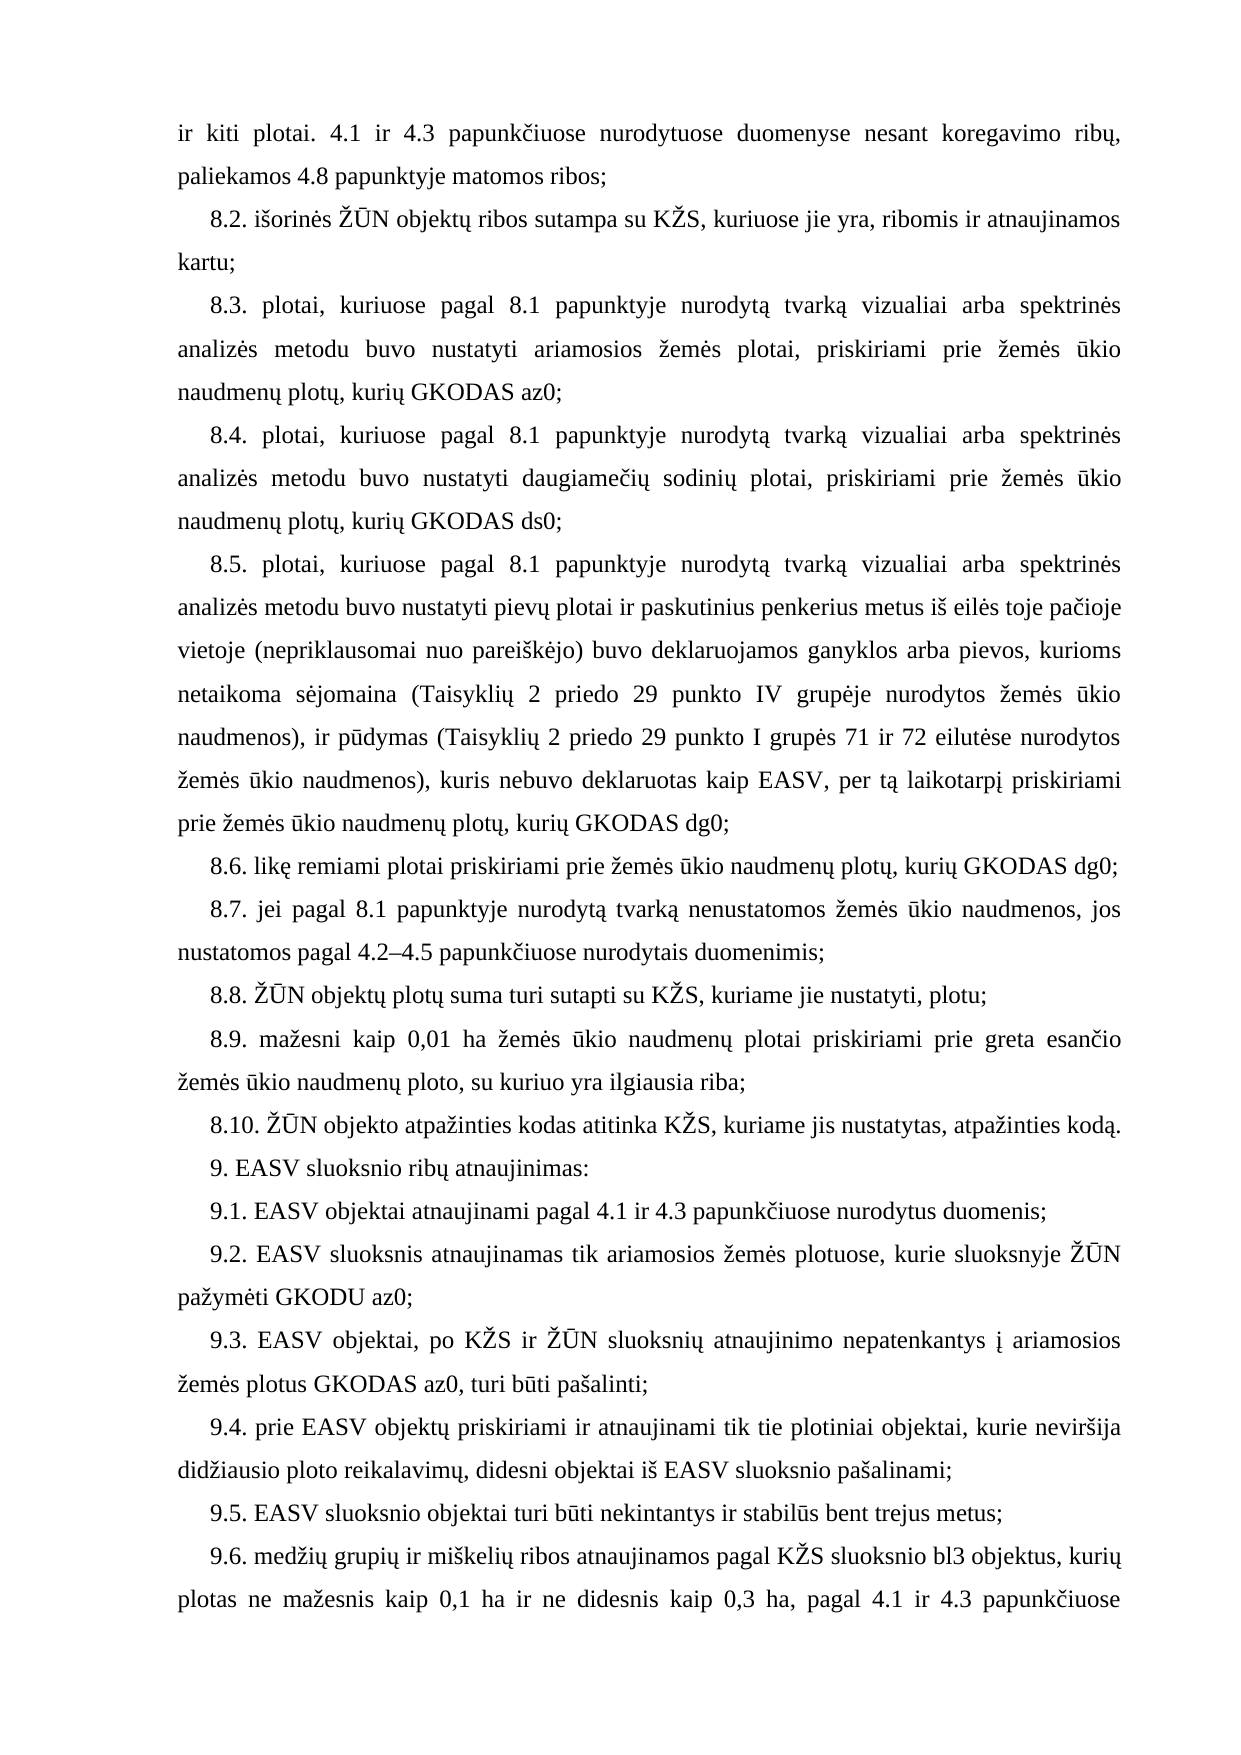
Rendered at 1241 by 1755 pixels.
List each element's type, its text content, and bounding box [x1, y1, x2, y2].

text 8.10. ŽŪN objekto atpažinties kodas atitinka KŽS, kuriame jis nustatytas, atpažinties kodą. [177, 1110, 1122, 1139]
text 8.8. ŽŪN objektų plotų suma turi sutapti su KŽS, kuriame jie nustatyti, plotu; [177, 981, 1122, 1009]
text 9.3. EASV objektai, po KŽS ir ŽŪN sluoksnių atnaujinimo nepatenkantys į ariamosios žemės plotus GKODAS az0, turi būti pašalinti; [177, 1326, 1122, 1397]
text 8.5. plotai, kuriuose pagal 8.1 papunktyje nurodytą tvarką vizualiai arba spektrinės analizės metodu buvo nustatyti pievų plotai ir paskutinius penkerius metus iš eilės toje pačioje vietoje (nepriklausomai nuo pareiškėjo) buvo deklaruojamos ganyklos arba pievos, kurioms netaikoma sėjomaina (Taisyklių 2 priedo 29 punkto IV grupėje nurodytos žemės ūkio naudmenos), ir pūdymas (Taisyklių 2 priedo 29 punkto I grupės 71 ir 72 eilutėse nurodytos žemės ūkio naudmenos), kuris nebuvo deklaruotas kaip EASV, per tą laikotarpį priskiriami prie žemės ūkio naudmenų plotų, kurių GKODAS dg0; [177, 549, 1122, 837]
text 8.2. išorinės ŽŪN objektų ribos sutampa su KŽS, kuriuose jie yra, ribomis ir atnaujinamos kartu; [177, 204, 1122, 276]
text 9. EASV sluoksnio ribų atnaujinimas: [177, 1153, 1122, 1182]
text 9.2. EASV sluoksnis atnaujinamas tik ariamosios žemės plotuose, kurie sluoksnyje ŽŪN pažymėti GKODU az0; [177, 1239, 1122, 1311]
text 9.6. medžių grupių ir miškelių ribos atnaujinamos pagal KŽS sluoksnio bl3 objektus, kurių plotas ne mažesnis kaip 0,1 ha ir ne didesnis kaip 0,3 ha, pagal 4.1 ir 4.3 papunkčiuose [177, 1541, 1122, 1613]
text 8.6. likę remiami plotai priskiriami prie žemės ūkio naudmenų plotų, kurių GKODAS dg0; [177, 851, 1122, 880]
text 9.1. EASV objektai atnaujinami pagal 4.1 ir 4.3 papunkčiuose nurodytus duomenis; [177, 1196, 1122, 1225]
text ir kiti plotai. 4.1 ir 4.3 papunkčiuose nurodytuose duomenyse nesant koregavimo ribų, paliekamos 4.8 papunktyje matomos ribos; [177, 118, 1122, 190]
text 9.5. EASV sluoksnio objektai turi būti nekintantys ir stabilūs bent trejus metus; [177, 1498, 1122, 1527]
text 8.9. mažesni kaip 0,01 ha žemės ūkio naudmenų plotai priskiriami prie greta esančio žemės ūkio naudmenų ploto, su kuriuo yra ilgiausia riba; [177, 1024, 1122, 1096]
text 8.3. plotai, kuriuose pagal 8.1 papunktyje nurodytą tvarką vizualiai arba spektrinės analizės metodu buvo nustatyti ariamosios žemės plotai, priskiriami prie žemės ūkio naudmenų plotų, kurių GKODAS az0; [177, 291, 1122, 406]
text 8.4. plotai, kuriuose pagal 8.1 papunktyje nurodytą tvarką vizualiai arba spektrinės analizės metodu buvo nustatyti daugiamečių sodinių plotai, priskiriami prie žemės ūkio naudmenų plotų, kurių GKODAS ds0; [177, 420, 1122, 535]
text 8.7. jei pagal 8.1 papunktyje nurodytą tvarką nenustatomos žemės ūkio naudmenos, jos nustatomos pagal 4.2–4.5 papunkčiuose nurodytais duomenimis; [177, 894, 1122, 966]
text 9.4. prie EASV objektų priskiriami ir atnaujinami tik tie plotiniai objektai, kurie neviršija didžiausio ploto reikalavimų, didesni objektai iš EASV sluoksnio pašalinami; [177, 1412, 1122, 1484]
